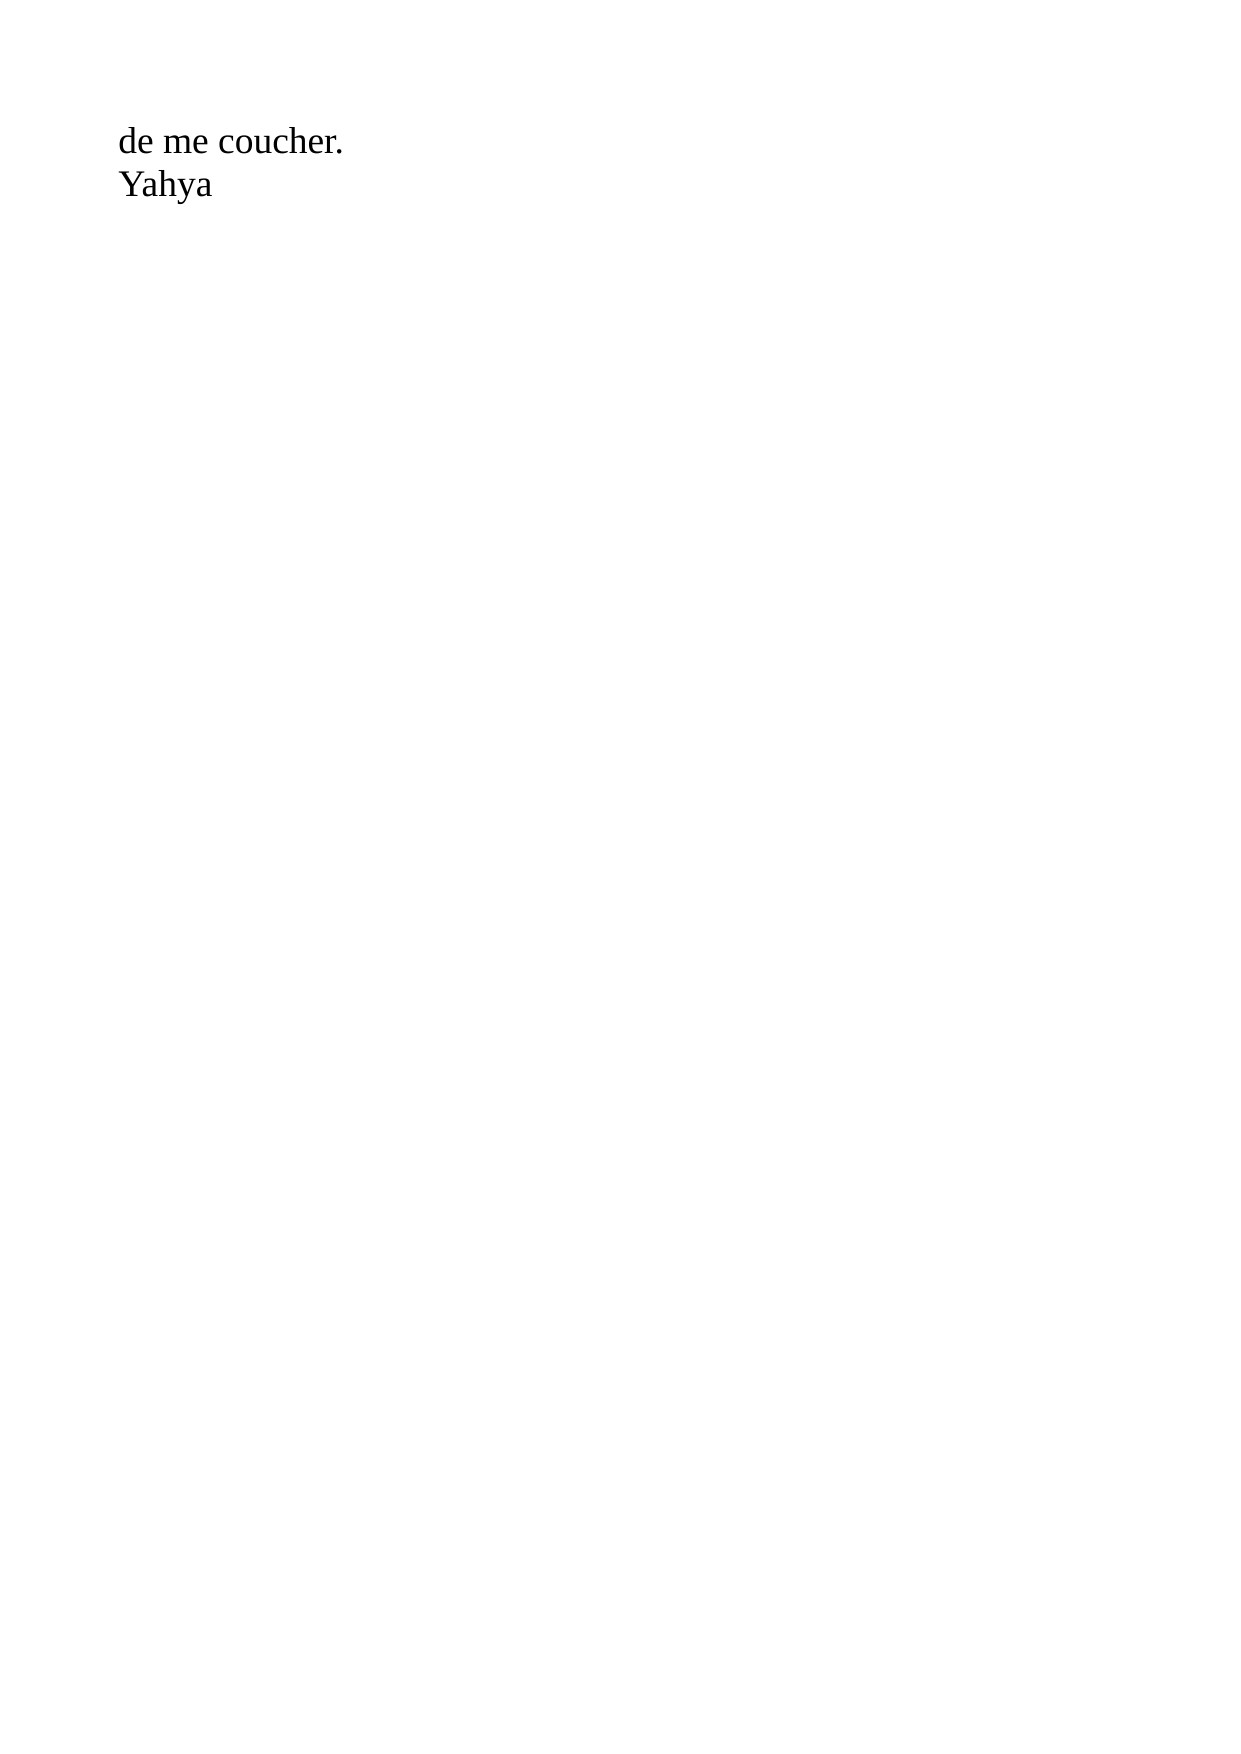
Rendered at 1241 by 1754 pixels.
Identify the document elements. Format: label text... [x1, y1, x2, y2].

text Yahya [118, 161, 1122, 204]
text de me coucher. [118, 118, 1122, 161]
